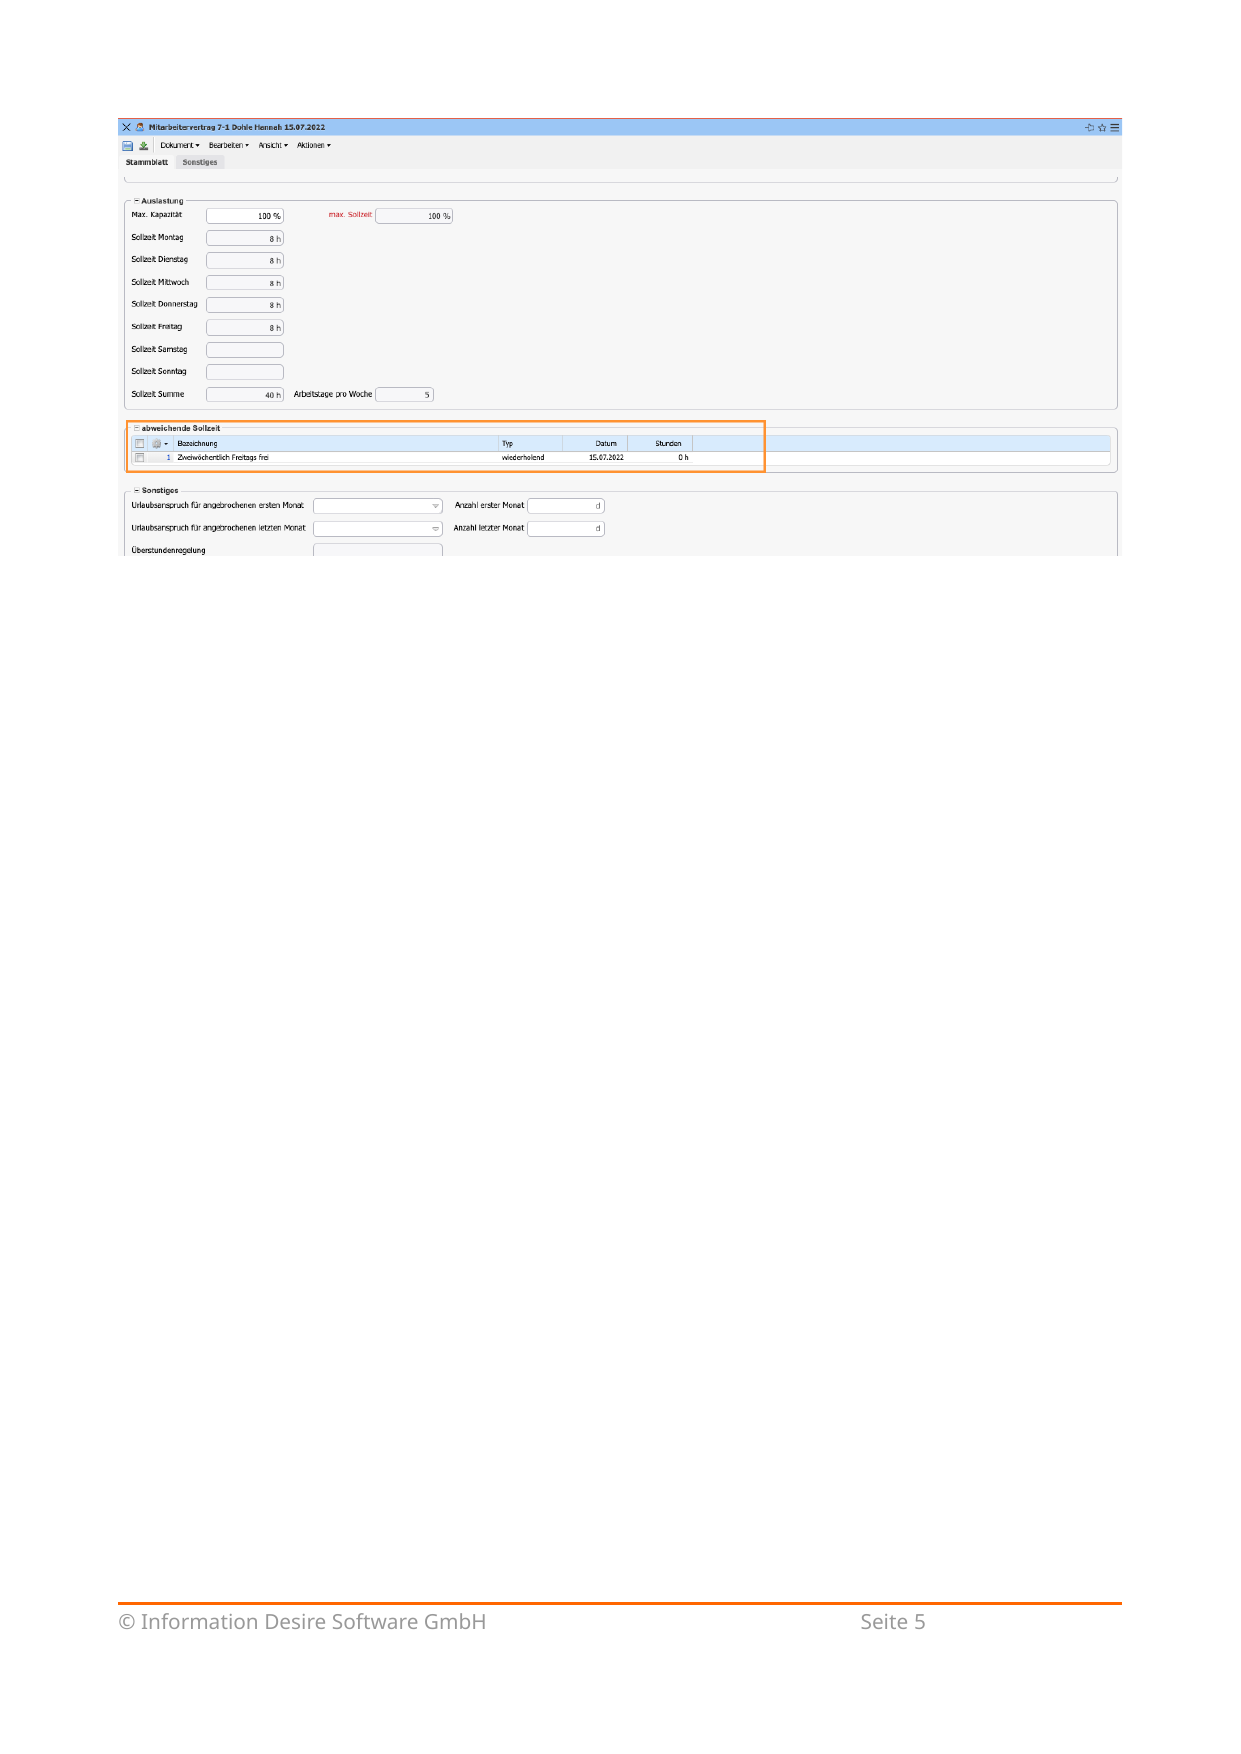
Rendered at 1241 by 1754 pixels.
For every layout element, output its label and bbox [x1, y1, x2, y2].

picture [118, 118, 1123, 556]
